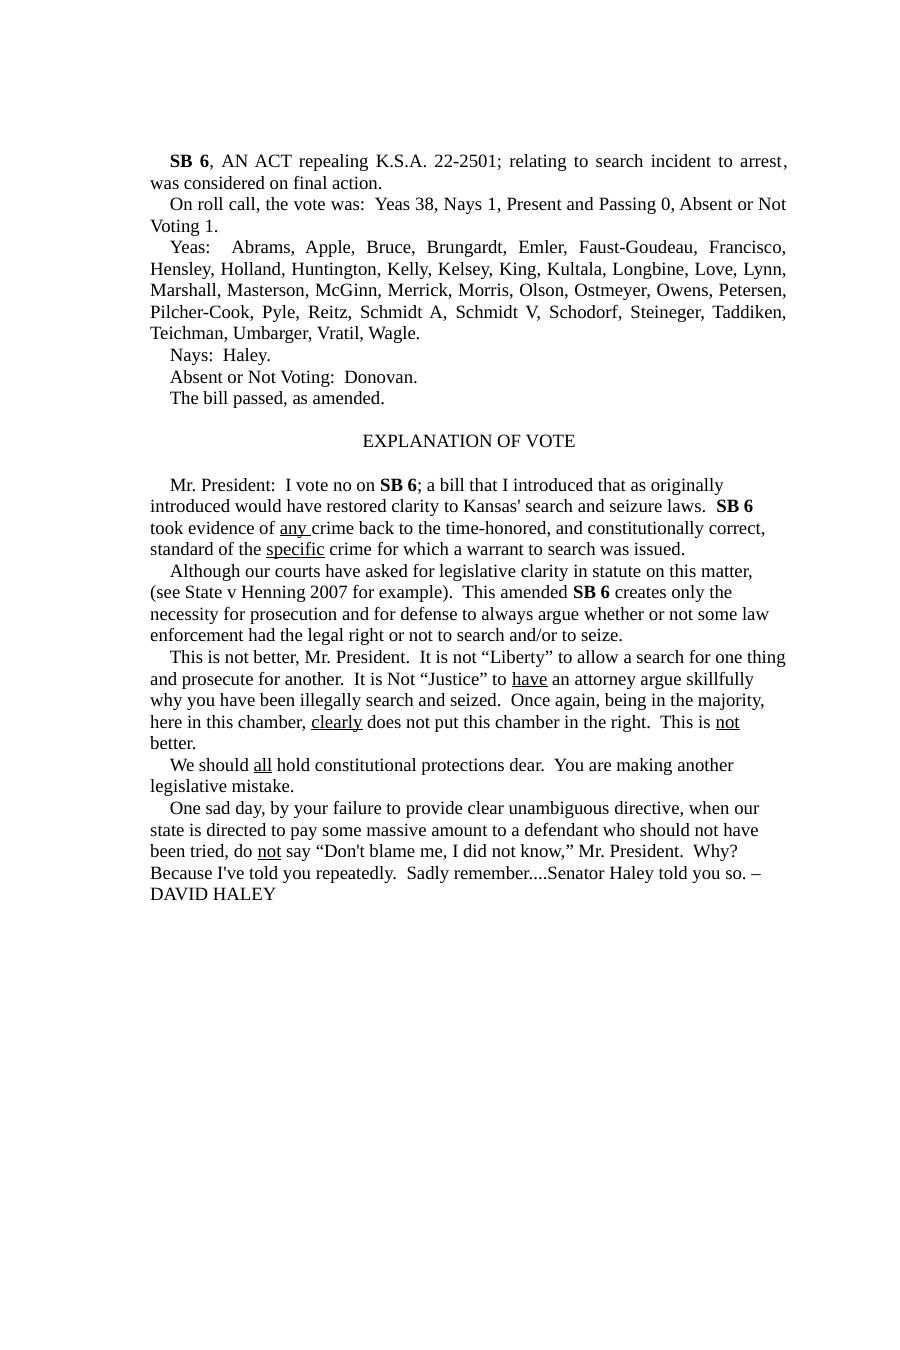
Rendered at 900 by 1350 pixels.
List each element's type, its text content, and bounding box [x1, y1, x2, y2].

text SB 6, AN ACT repealing K.S.A. 22-2501; relating to search incident to arrest, was considered on final action. [150, 150, 787, 193]
text EXPLANATION OF VOTE [150, 430, 787, 452]
text The bill passed, as amended. [150, 387, 787, 409]
text We should all hold constitutional protections dear. You are making another legislative mistake. [150, 754, 787, 797]
text One sad day, by your failure to provide clear unambiguous directive, when our state is directed to pay some massive amount to a defendant who should not have been tried, do not say “Don't blame me, I did not know,” Mr. President. Why? Because I've told you repeatedly. Sadly remember....Senator Haley told you so. – DAVID HALEY [150, 797, 787, 905]
text On roll call, the vote was: Yeas 38, Nays 1, Present and Passing 0, Absent or Not Voting 1. [150, 193, 787, 236]
text Yeas: Abrams, Apple, Bruce, Brungardt, Emler, Faust-Goudeau, Francisco, Hensley, Holland, Huntington, Kelly, Kelsey, King, Kultala, Longbine, Love, Lynn, Marshall, Masterson, McGinn, Merrick, Morris, Olson, Ostmeyer, Owens, Petersen, Pilcher-Cook, Pyle, Reitz, Schmidt A, Schmidt V, Schodorf, Steineger, Taddiken, Teichman, Umbarger, Vratil, Wagle. [150, 236, 787, 344]
text This is not better, Mr. President. It is not “Liberty” to allow a search for one thing and prosecute for another. It is Not “Justice” to have an attorney argue skillfully why you have been illegally search and seized. Once again, being in the majority, here in this chamber, clearly does not put this chamber in the right. This is not better. [150, 646, 787, 754]
text Absent or Not Voting: Donovan. [150, 366, 787, 387]
text Although our courts have asked for legislative clarity in statute on this matter, (see State v Henning 2007 for example). This amended SB 6 creates only the necessity for prosecution and for defense to always argue whether or not some law enforcement had the legal right or not to search and/or to seize. [150, 560, 787, 646]
text Nays: Haley. [150, 344, 787, 366]
text Mr. President: I vote no on SB 6; a bill that I introduced that as originally introduced would have restored clarity to Kansas' search and seizure laws. SB 6 took evidence of any crime back to the time-honored, and constitutionally correct, standard of the specific crime for which a warrant to search was issued. [150, 473, 787, 560]
